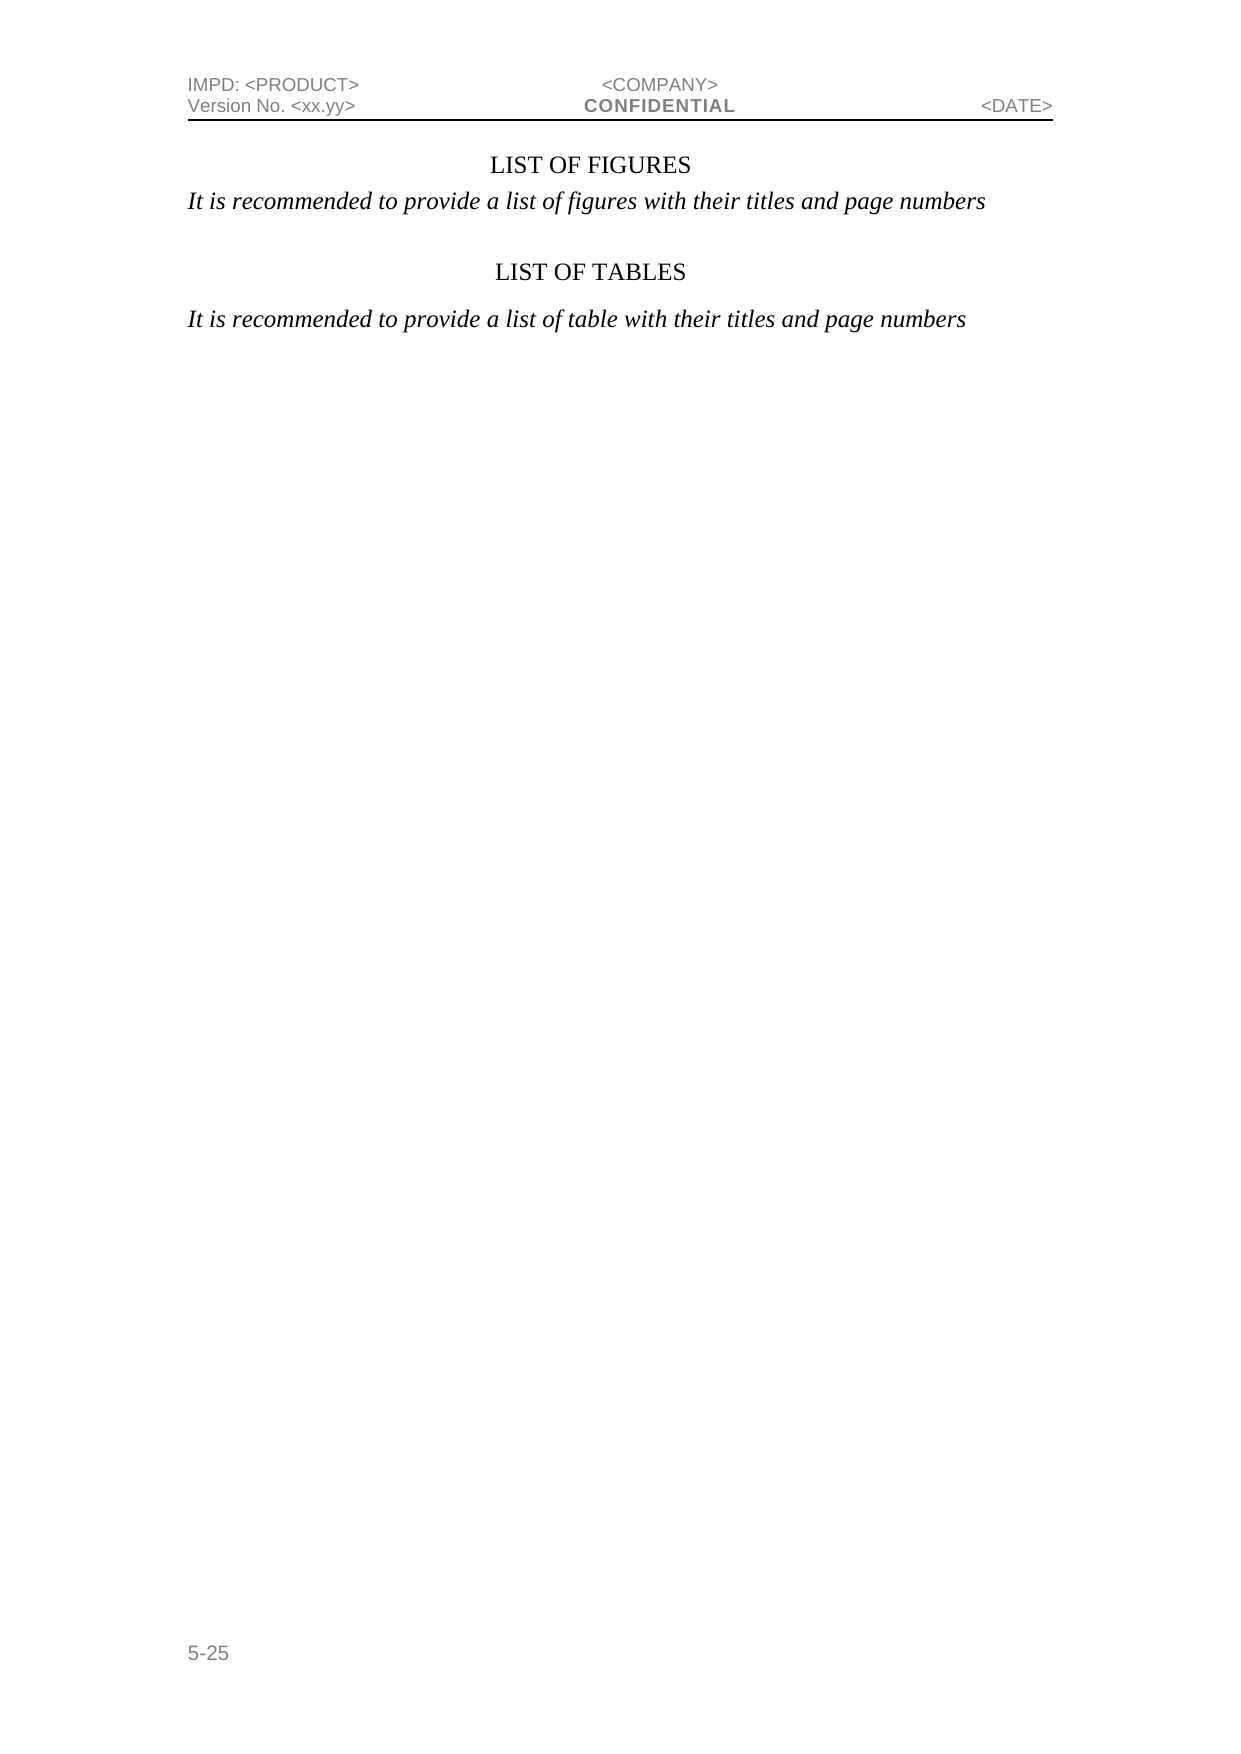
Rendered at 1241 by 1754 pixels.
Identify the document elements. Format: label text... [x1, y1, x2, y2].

text It is recommended to provide a list of table with their titles and page numbers [187, 304, 1053, 333]
text LIST OF FIGURES [187, 150, 994, 179]
text It is recommended to provide a list of figures with their titles and page numbers [187, 185, 994, 214]
text LIST OF TABLES [187, 256, 994, 285]
